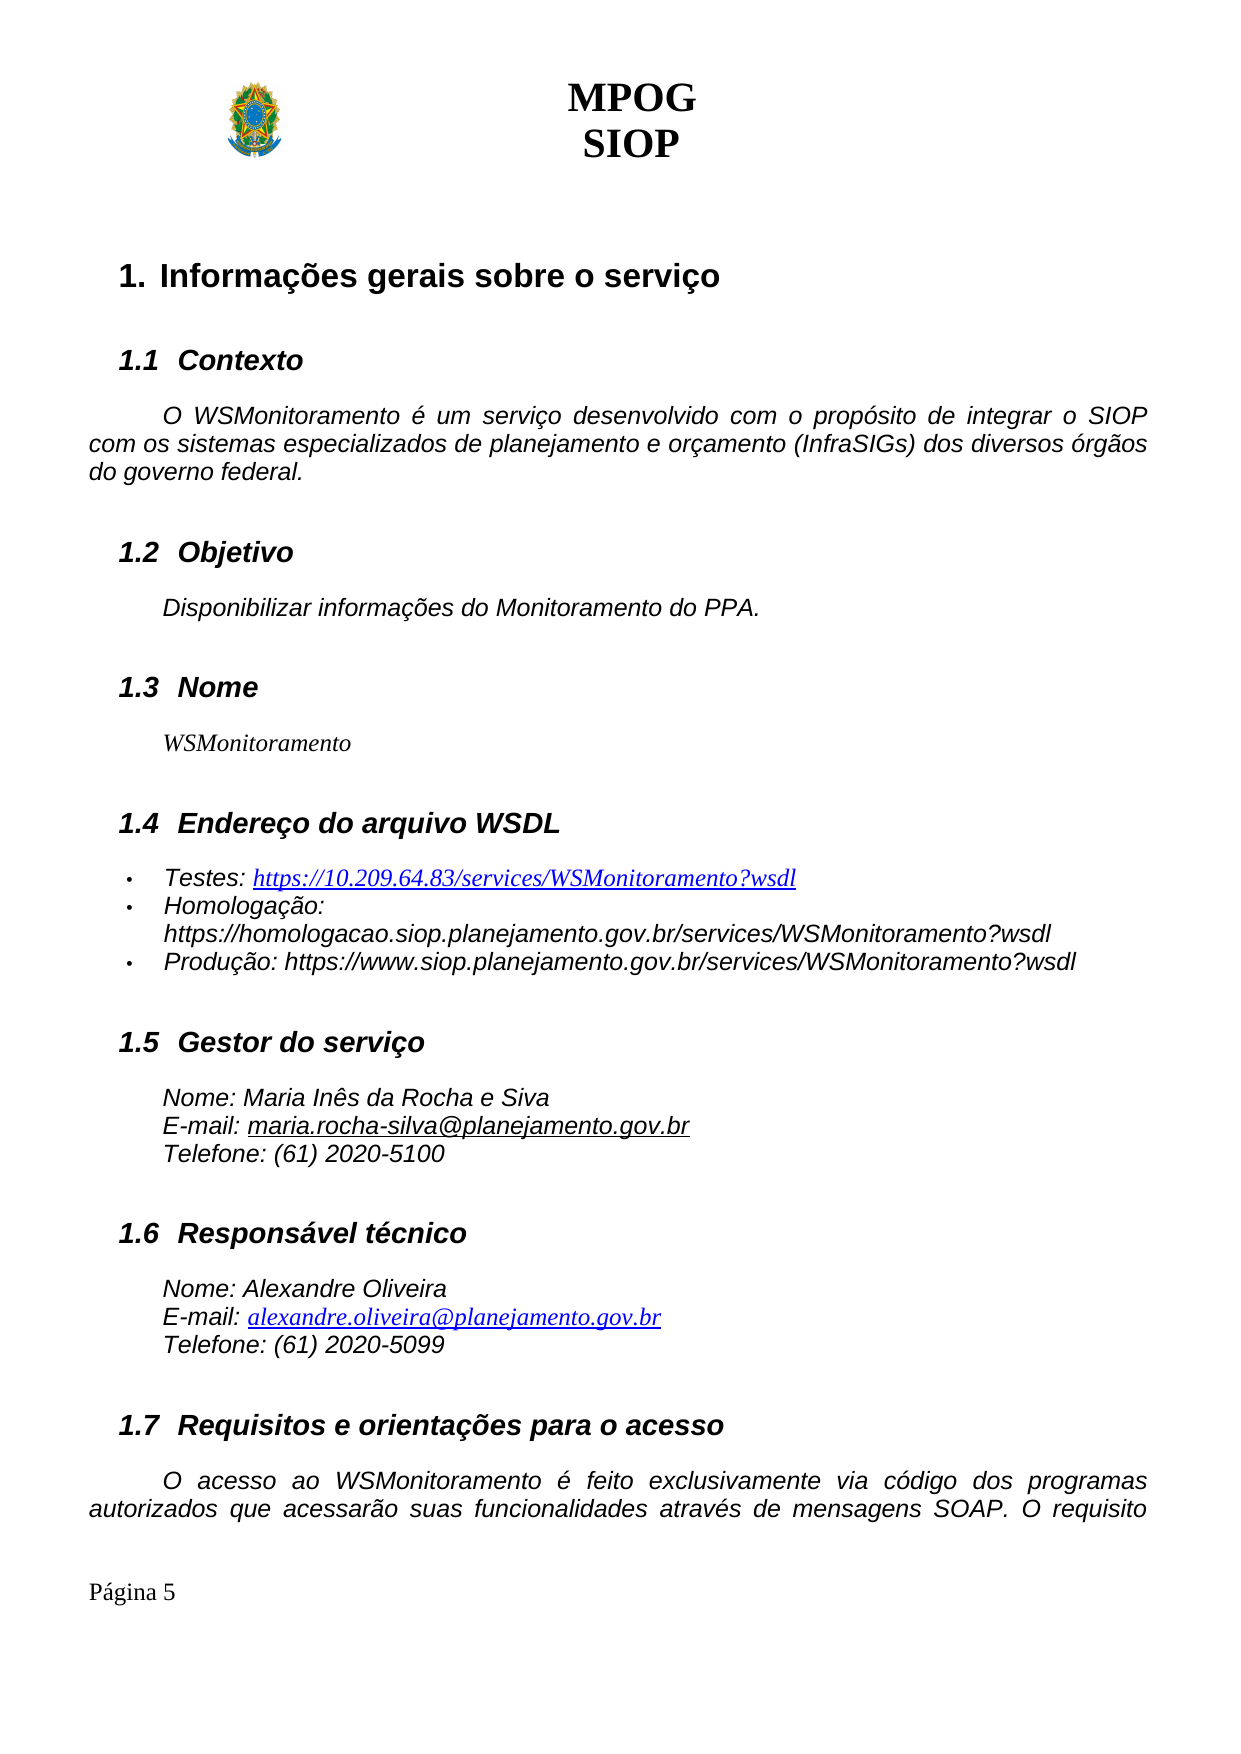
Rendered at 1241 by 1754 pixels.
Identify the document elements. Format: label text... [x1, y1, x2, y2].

text E-mail: alexandre.oliveira@planejamento.gov.br [89, 1303, 1151, 1331]
list Produção: https://www.siop.planejamento.gov.br/services/WSMonitoramento?wsdl [126, 948, 1151, 976]
text Disponibilizar informações do Monitoramento do PPA. [89, 593, 1151, 621]
subtitle Nome [118, 671, 1151, 704]
text WSMonitoramento [89, 729, 1151, 757]
subtitle Contexto [118, 344, 1151, 377]
text Nome: Maria Inês da Rocha e Siva [89, 1083, 1151, 1112]
list Homologação: https://homologacao.siop.planejamento.gov.br/services/WSMonitoramento?wsdl [126, 892, 1151, 948]
subtitle Objetivo [118, 536, 1151, 568]
picture [227, 82, 282, 158]
subtitle Responsável técnico [118, 1217, 1151, 1250]
text E-mail: maria.rocha-silva@planejamento.gov.br [89, 1112, 1151, 1139]
text Nome: Alexandre Oliveira [89, 1275, 1151, 1303]
list Testes: https://10.209.64.83/services/WSMonitoramento?wsdl [126, 864, 1151, 892]
subtitle Informações gerais sobre o serviço [118, 257, 1151, 294]
text Telefone: (61) 2020-5100 [89, 1139, 1151, 1167]
subtitle Gestor do serviço [118, 1026, 1151, 1058]
subtitle Endereço do arquivo WSDL [118, 807, 1151, 839]
text Telefone: (61) 2020-5099 [89, 1331, 1151, 1359]
subtitle Requisitos e orientações para o acesso [118, 1409, 1151, 1441]
text O acesso ao WSMonitoramento é feito exclusivamente via código dos programas autorizados que acessarão suas funcionalidades através de mensagens SOAP. O requisito [89, 1466, 1151, 1522]
text O WSMonitoramento é um serviço desenvolvido com o propósito de integrar o SIOP com os sistemas especializados de planejamento e orçamento (InfraSIGs) dos diversos órgãos do governo federal. [89, 402, 1151, 486]
